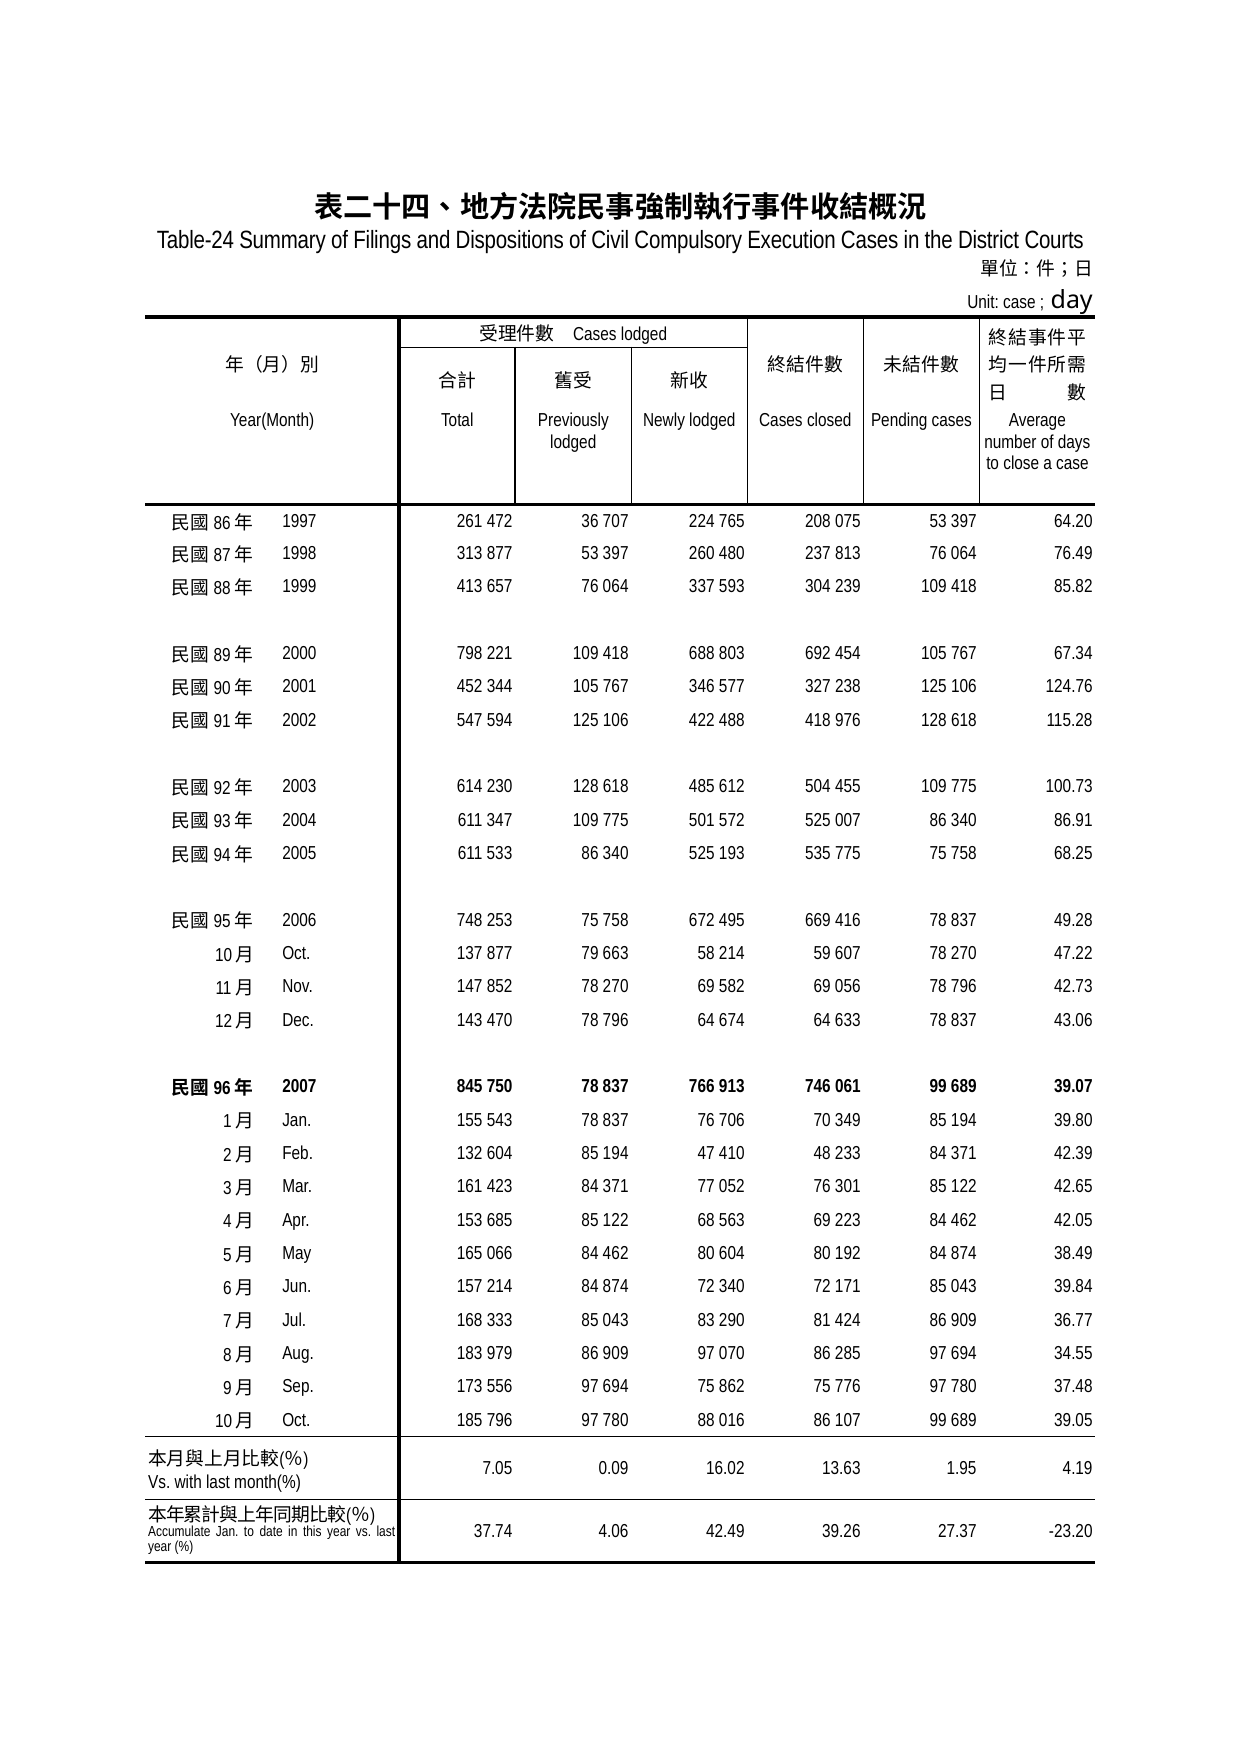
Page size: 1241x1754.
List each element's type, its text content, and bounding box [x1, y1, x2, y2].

table_cell 746 061 [747, 1070, 863, 1103]
table_cell 346 577 [631, 670, 747, 703]
table_cell 78 837 [515, 1070, 631, 1103]
table_cell [631, 736, 747, 769]
table_cell [979, 603, 1095, 636]
table_cell 86 909 [863, 1303, 979, 1336]
table_cell 132 604 [401, 1136, 515, 1169]
table_cell -23.20 [979, 1500, 1095, 1561]
table_cell 75 776 [747, 1370, 863, 1403]
table_cell 39.80 [979, 1103, 1095, 1136]
table_cell 97 694 [515, 1370, 631, 1403]
table_cell 68.25 [979, 836, 1095, 869]
table_cell [515, 870, 631, 903]
table_cell 124.76 [979, 670, 1095, 703]
table_cell 民國 96年 [145, 1070, 279, 1103]
table_cell 36 707 [515, 506, 631, 536]
table_cell 155 543 [401, 1103, 515, 1136]
table_cell Oct. [279, 936, 397, 969]
table_cell 64 674 [631, 1003, 747, 1036]
table_cell 2003 [279, 770, 397, 803]
table_cell Jun. [279, 1270, 397, 1303]
table_cell Sep. [279, 1370, 397, 1403]
table_cell 合計 [401, 348, 514, 409]
table_cell 39.26 [747, 1500, 863, 1561]
table_cell 新收 [632, 348, 747, 409]
table_cell 72 171 [747, 1270, 863, 1303]
table_cell 78 837 [863, 903, 979, 936]
table_cell Jan. [279, 1103, 397, 1136]
table_cell 125 106 [863, 670, 979, 703]
table_cell 1月 [145, 1103, 279, 1136]
table_cell 37.74 [401, 1500, 515, 1561]
table_cell 669 416 [747, 903, 863, 936]
table_cell 舊受 [516, 348, 631, 409]
table_cell 42.65 [979, 1170, 1095, 1203]
table_cell 418 976 [747, 703, 863, 736]
table_cell 42.05 [979, 1203, 1095, 1236]
table_cell 民國 93年 [145, 803, 279, 836]
table_cell 38.49 [979, 1236, 1095, 1269]
table_cell 168 333 [401, 1303, 515, 1336]
table_cell 4.06 [515, 1500, 631, 1561]
table_cell 85 122 [515, 1203, 631, 1236]
table_cell [863, 870, 979, 903]
table_cell 42.39 [979, 1136, 1095, 1169]
table_cell 86 340 [863, 803, 979, 836]
table_cell 64 633 [747, 1003, 863, 1036]
table_cell [979, 1036, 1095, 1069]
table_cell 2005 [279, 836, 397, 869]
table_cell 1.95 [863, 1437, 979, 1499]
table_cell 42.49 [631, 1500, 747, 1561]
table_cell 84 462 [863, 1203, 979, 1236]
table_cell 748 253 [401, 903, 515, 936]
table_cell [863, 1036, 979, 1069]
table_cell 42.73 [979, 970, 1095, 1003]
table_cell [631, 870, 747, 903]
table_cell Oct. [279, 1403, 397, 1436]
table_cell 34.55 [979, 1336, 1095, 1369]
table_cell 2007 [279, 1070, 397, 1103]
table_cell 39.07 [979, 1070, 1095, 1103]
table_cell [747, 1036, 863, 1069]
table_cell 16.02 [631, 1437, 747, 1499]
table_cell 本年累計與上年同期比較(％) Accumulate Jan. to date in this year vs. last year (%) [145, 1500, 397, 1561]
table_cell [279, 1036, 397, 1069]
table_cell 2月 [145, 1136, 279, 1169]
table_cell 100.73 [979, 770, 1095, 803]
table_cell 78 837 [863, 1003, 979, 1036]
table_cell Dec. [279, 1003, 397, 1036]
table_cell 105 767 [515, 670, 631, 703]
table_cell 民國 90年 [145, 670, 279, 703]
table_cell 84 371 [863, 1136, 979, 1169]
table_cell 97 070 [631, 1336, 747, 1369]
table_cell 2002 [279, 703, 397, 736]
table_cell 民國 94年 [145, 836, 279, 869]
table_cell 109 418 [863, 570, 979, 603]
table_cell Average number of days to close a case [980, 409, 1095, 503]
table_cell 77 052 [631, 1170, 747, 1203]
table_cell [401, 870, 515, 903]
table_cell 165 066 [401, 1236, 515, 1269]
table_cell Feb. [279, 1136, 397, 1169]
table_cell 0.09 [515, 1437, 631, 1499]
table_cell 109 775 [863, 770, 979, 803]
table_cell 69 223 [747, 1203, 863, 1236]
table_cell Pending cases [864, 409, 979, 503]
text 表二十四、地方法院民事強制執行事件收結概況 [148, 183, 1092, 225]
table_cell 327 238 [747, 670, 863, 703]
table_cell 109 775 [515, 803, 631, 836]
table_cell Mar. [279, 1170, 397, 1203]
table_cell 525 007 [747, 803, 863, 836]
table_cell [747, 603, 863, 636]
table_cell 7月 [145, 1303, 279, 1336]
table_cell Year(Month) [145, 409, 397, 503]
table_cell 78 837 [515, 1103, 631, 1136]
table_cell 85.82 [979, 570, 1095, 603]
table_cell 88 016 [631, 1403, 747, 1436]
text Table-24 Summary of Filings and Dispositions of Civil Compulsory Execution Cases in the District Courts [148, 225, 1092, 254]
table_cell 452 344 [401, 670, 515, 703]
table_cell 83 290 [631, 1303, 747, 1336]
table_header 終結件數 [748, 319, 863, 409]
table_cell 64.20 [979, 506, 1095, 536]
table_cell 115.28 [979, 703, 1095, 736]
table_cell 501 572 [631, 803, 747, 836]
table_cell 798 221 [401, 636, 515, 669]
table_cell 313 877 [401, 536, 515, 569]
table_cell 161 423 [401, 1170, 515, 1203]
table_cell 85 043 [863, 1270, 979, 1303]
table_cell [279, 870, 397, 903]
table_cell 76 064 [515, 570, 631, 603]
table_cell 12月 [145, 1003, 279, 1036]
table_cell 68 563 [631, 1203, 747, 1236]
table_cell 59 607 [747, 936, 863, 969]
table_cell 85 043 [515, 1303, 631, 1336]
table_cell 本月與上月比較(％) Vs. with last month(%) [145, 1437, 397, 1499]
table_cell 76 301 [747, 1170, 863, 1203]
table_cell 692 454 [747, 636, 863, 669]
text 單位：件；日 [148, 254, 1092, 281]
table_cell 5月 [145, 1236, 279, 1269]
table_cell 86 107 [747, 1403, 863, 1436]
table_cell 72 340 [631, 1270, 747, 1303]
table_cell 84 462 [515, 1236, 631, 1269]
table_cell 4月 [145, 1203, 279, 1236]
table_cell 民國 92年 [145, 770, 279, 803]
table_cell Total [401, 409, 514, 503]
table_cell [279, 736, 397, 769]
table_cell 69 056 [747, 970, 863, 1003]
table_cell [863, 603, 979, 636]
table_cell 76 064 [863, 536, 979, 569]
table_cell 27.37 [863, 1500, 979, 1561]
table_cell 36.77 [979, 1303, 1095, 1336]
table_cell 79 663 [515, 936, 631, 969]
table_cell [145, 736, 279, 769]
table_cell 民國 89年 [145, 636, 279, 669]
table_cell Cases closed [748, 409, 863, 503]
table_cell 53 397 [515, 536, 631, 569]
table_header 受理件數 Cases lodged [401, 319, 747, 347]
table_cell 8月 [145, 1336, 279, 1369]
table_cell 337 593 [631, 570, 747, 603]
table_cell 80 604 [631, 1236, 747, 1269]
table_cell 70 349 [747, 1103, 863, 1136]
table_cell 78 270 [863, 936, 979, 969]
table_cell 97 780 [515, 1403, 631, 1436]
table_cell 125 106 [515, 703, 631, 736]
table_cell 137 877 [401, 936, 515, 969]
table_cell 1997 [279, 506, 397, 536]
table_cell 128 618 [863, 703, 979, 736]
table_cell [863, 736, 979, 769]
table_cell 6月 [145, 1270, 279, 1303]
table_cell 67.34 [979, 636, 1095, 669]
table_cell [631, 1036, 747, 1069]
table_cell 75 758 [515, 903, 631, 936]
table_cell 183 979 [401, 1336, 515, 1369]
table_cell 185 796 [401, 1403, 515, 1436]
table_cell 48 233 [747, 1136, 863, 1169]
table_cell 民國 87年 [145, 536, 279, 569]
table_cell 47 410 [631, 1136, 747, 1169]
table_cell 672 495 [631, 903, 747, 936]
table_cell 422 488 [631, 703, 747, 736]
table_cell [515, 603, 631, 636]
table_cell 173 556 [401, 1370, 515, 1403]
table_cell [401, 1036, 515, 1069]
table_cell 58 214 [631, 936, 747, 969]
table_cell [279, 603, 397, 636]
table_cell [979, 736, 1095, 769]
table_cell 224 765 [631, 506, 747, 536]
table_cell 86.91 [979, 803, 1095, 836]
table_cell 85 122 [863, 1170, 979, 1203]
table_cell 535 775 [747, 836, 863, 869]
table_cell 845 750 [401, 1070, 515, 1103]
text Unit: case ; day [148, 281, 1092, 315]
table_cell 208 075 [747, 506, 863, 536]
table_cell 84 371 [515, 1170, 631, 1203]
table_cell 504 455 [747, 770, 863, 803]
table_cell 485 612 [631, 770, 747, 803]
table_cell May [279, 1236, 397, 1269]
table_cell 525 193 [631, 836, 747, 869]
table_cell 78 796 [863, 970, 979, 1003]
table_cell 86 285 [747, 1336, 863, 1369]
table_cell 2000 [279, 636, 397, 669]
table_cell 10月 [145, 936, 279, 969]
table_cell 2004 [279, 803, 397, 836]
table_cell 304 239 [747, 570, 863, 603]
table_cell 10月 [145, 1403, 279, 1436]
table_cell 85 194 [863, 1103, 979, 1136]
table_cell 2001 [279, 670, 397, 703]
table_cell 3月 [145, 1170, 279, 1203]
table_cell 4.19 [979, 1437, 1095, 1499]
table_cell 128 618 [515, 770, 631, 803]
table_cell 民國 86年 [145, 506, 279, 536]
table_cell 75 758 [863, 836, 979, 869]
table_cell 78 796 [515, 1003, 631, 1036]
table_cell 84 874 [863, 1236, 979, 1269]
table_cell 7.05 [401, 1437, 515, 1499]
table_cell Aug. [279, 1336, 397, 1369]
table_cell 97 780 [863, 1370, 979, 1403]
table_header 年（月）別 [145, 319, 397, 409]
table_cell Apr. [279, 1203, 397, 1236]
table_cell 237 813 [747, 536, 863, 569]
table_cell 109 418 [515, 636, 631, 669]
table_cell 260 480 [631, 536, 747, 569]
table_cell 99 689 [863, 1070, 979, 1103]
table_cell Newly lodged [632, 409, 747, 503]
table_cell [515, 736, 631, 769]
table_cell 民國 91年 [145, 703, 279, 736]
table_cell 39.05 [979, 1403, 1095, 1436]
table_cell 97 694 [863, 1336, 979, 1369]
table_cell 37.48 [979, 1370, 1095, 1403]
table_cell 2006 [279, 903, 397, 936]
table_cell 86 340 [515, 836, 631, 869]
table_cell 611 347 [401, 803, 515, 836]
table_cell 39.84 [979, 1270, 1095, 1303]
table_cell 11月 [145, 970, 279, 1003]
table_header 終結事件平均一件所需日數 [980, 319, 1095, 409]
table_cell 1998 [279, 536, 397, 569]
table_cell 民國 88年 [145, 570, 279, 603]
table_cell 84 874 [515, 1270, 631, 1303]
table_cell Previously lodged [516, 409, 631, 503]
table_cell 民國 95年 [145, 903, 279, 936]
table_cell 85 194 [515, 1136, 631, 1169]
table_cell 69 582 [631, 970, 747, 1003]
table_cell 49.28 [979, 903, 1095, 936]
table_cell [401, 603, 515, 636]
table_cell 105 767 [863, 636, 979, 669]
table_cell [631, 603, 747, 636]
table_cell 47.22 [979, 936, 1095, 969]
table_cell 80 192 [747, 1236, 863, 1269]
table_cell 766 913 [631, 1070, 747, 1103]
table_cell [747, 870, 863, 903]
table_cell 153 685 [401, 1203, 515, 1236]
table_cell 547 594 [401, 703, 515, 736]
table_cell [747, 736, 863, 769]
table_cell [145, 1036, 279, 1069]
table_cell [515, 1036, 631, 1069]
table_cell 688 803 [631, 636, 747, 669]
table_cell 99 689 [863, 1403, 979, 1436]
table_cell 81 424 [747, 1303, 863, 1336]
table_cell 1999 [279, 570, 397, 603]
table_cell Nov. [279, 970, 397, 1003]
table_cell 13.63 [747, 1437, 863, 1499]
table_cell [145, 870, 279, 903]
table_cell 53 397 [863, 506, 979, 536]
table_cell [401, 736, 515, 769]
table_cell Jul. [279, 1303, 397, 1336]
table_cell 611 533 [401, 836, 515, 869]
table_cell 147 852 [401, 970, 515, 1003]
table_cell 76.49 [979, 536, 1095, 569]
table_header 未結件數 [864, 319, 979, 409]
table_cell 157 214 [401, 1270, 515, 1303]
table_cell 413 657 [401, 570, 515, 603]
table_cell [979, 870, 1095, 903]
table_cell [145, 603, 279, 636]
table_cell 9月 [145, 1370, 279, 1403]
table_cell 86 909 [515, 1336, 631, 1369]
table_cell 75 862 [631, 1370, 747, 1403]
table_cell 78 270 [515, 970, 631, 1003]
table_cell 76 706 [631, 1103, 747, 1136]
table_cell 43.06 [979, 1003, 1095, 1036]
table_cell 143 470 [401, 1003, 515, 1036]
table_cell 261 472 [401, 506, 515, 536]
table_cell 614 230 [401, 770, 515, 803]
